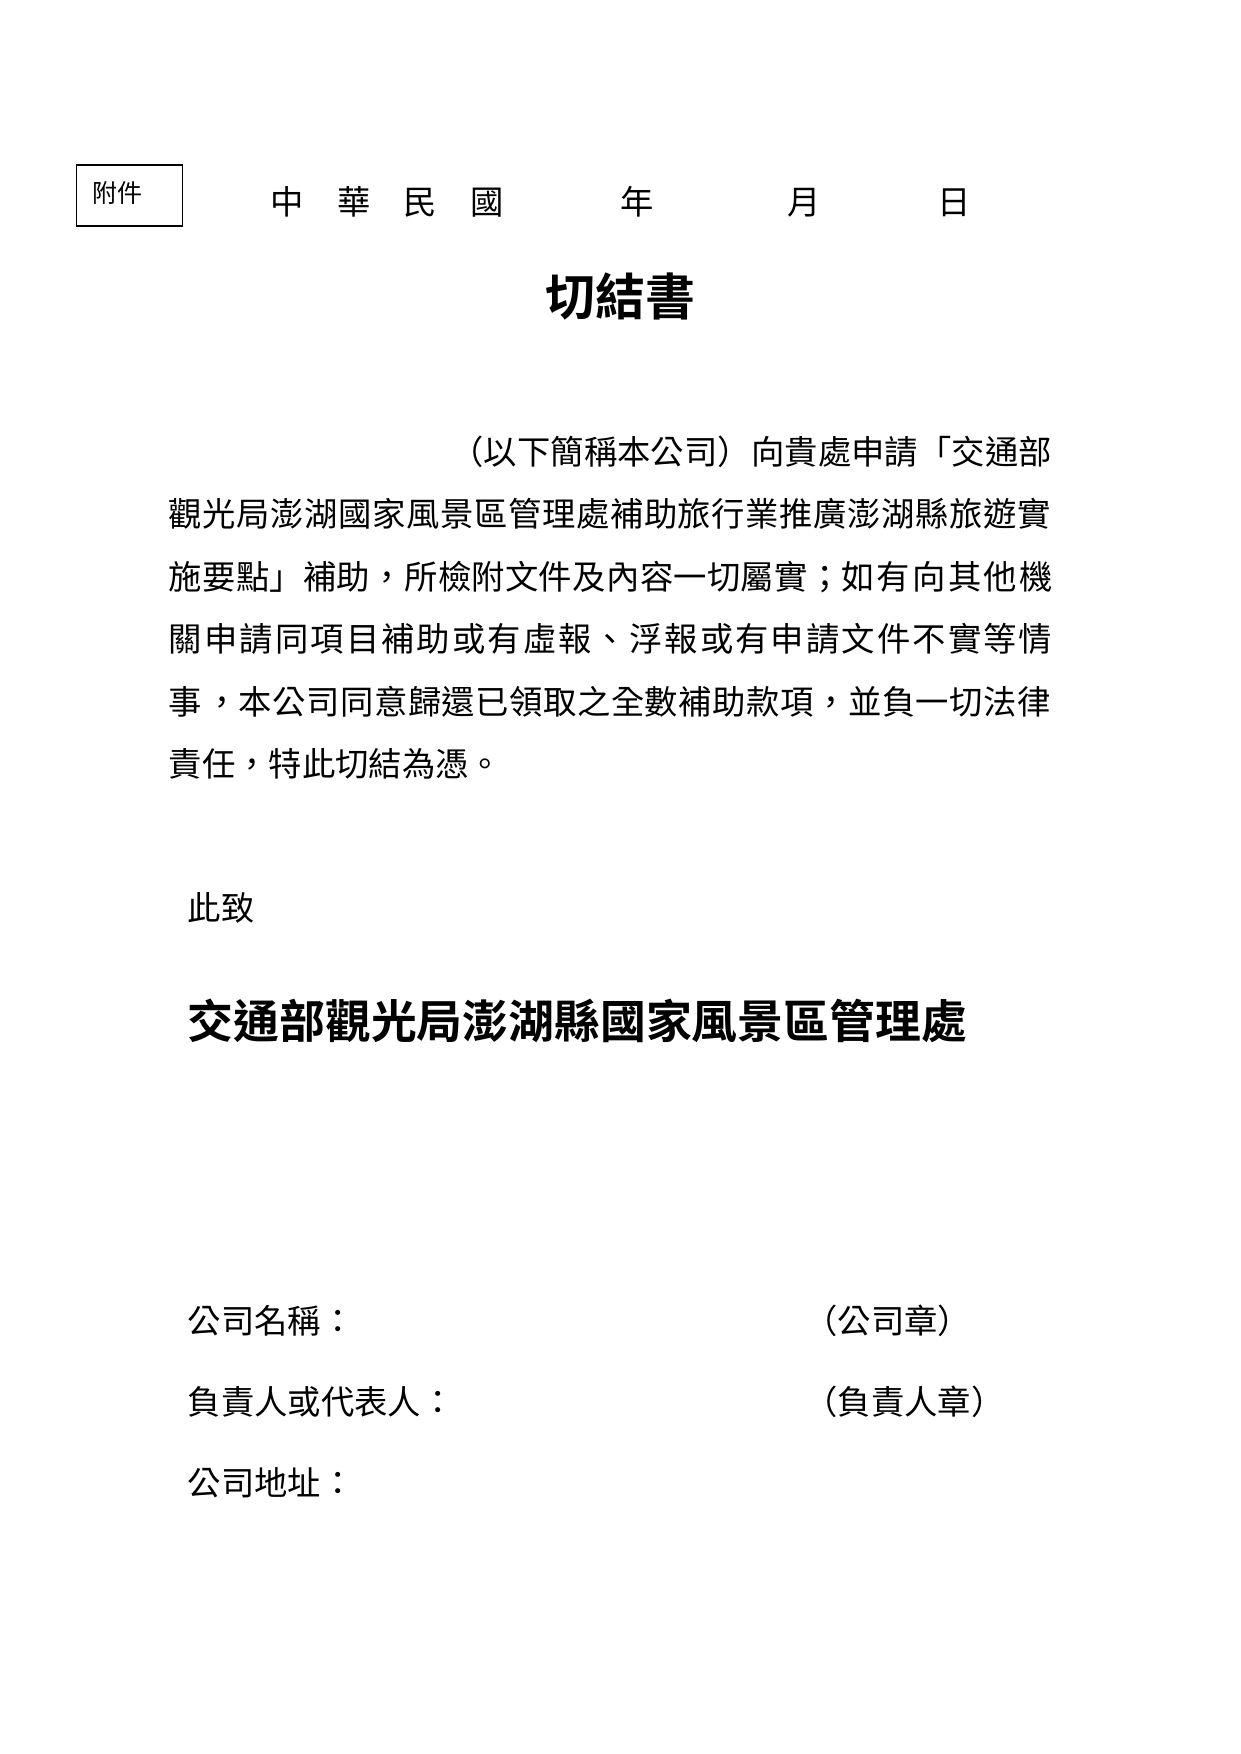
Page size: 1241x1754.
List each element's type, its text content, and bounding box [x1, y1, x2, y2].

text [77, 166, 182, 225]
text （以下簡稱本公司）向貴處申請「交通部觀光局澎湖國家風景區管理處補助旅行業推廣澎湖縣旅遊實施要點」補助，所檢附文件及內容一切屬實；如有向其他機關申請同項目補助或有虛報、浮報或有申請文件不實等情事，本公司同意歸還已領取之全數補助款項，並負一切法律責任，特此切結為憑。 [169, 408, 1053, 783]
text 附件四 [92, 173, 167, 218]
text 交通部觀光局澎湖縣國家風景區管理處 [187, 946, 1053, 1071]
text 中 華 民 國 年 月 日 [187, 158, 1053, 221]
text 切結書 [187, 221, 1053, 346]
text 公司地址： [187, 1439, 1053, 1502]
text 此致 [187, 864, 1053, 927]
text 負責人或代表人： （負責人章） [187, 1358, 1053, 1421]
text 公司名稱： （公司章） [187, 1277, 1053, 1339]
